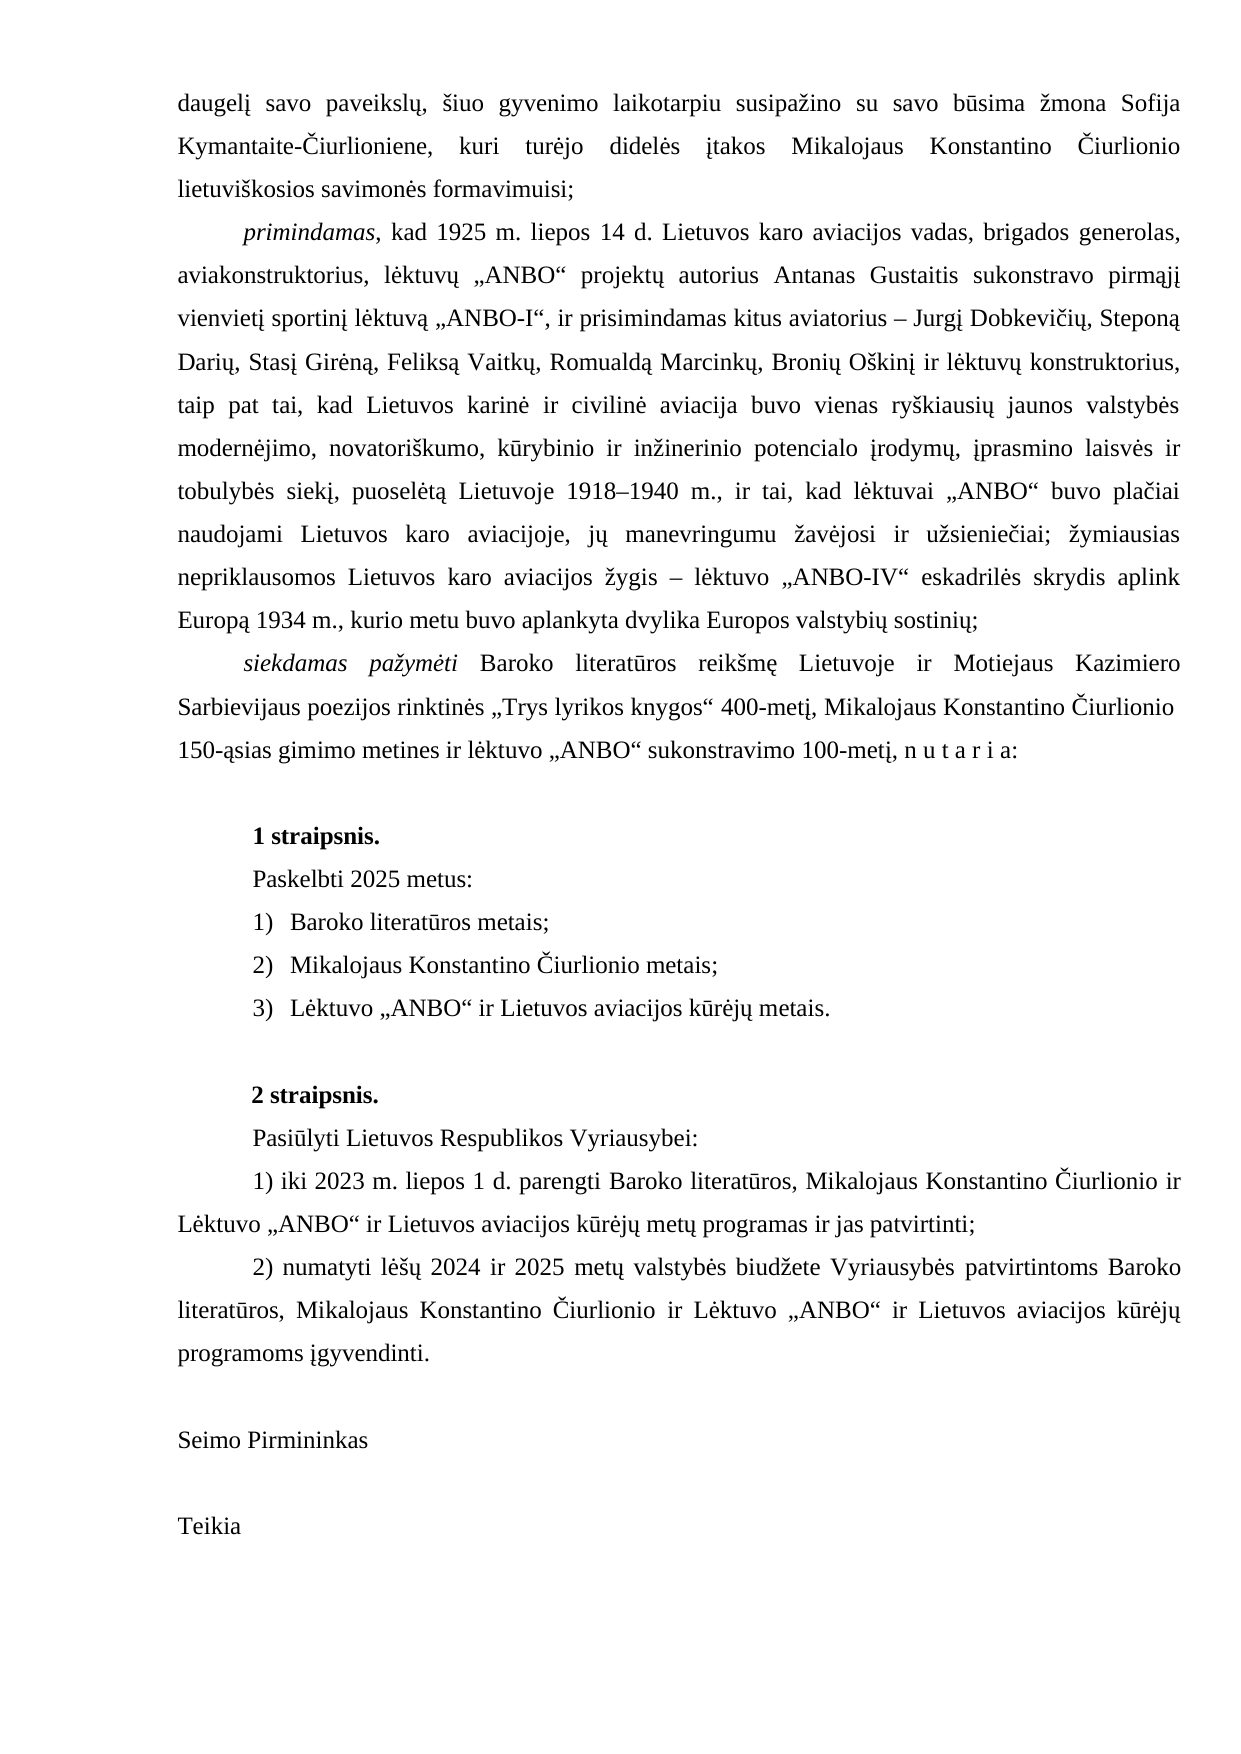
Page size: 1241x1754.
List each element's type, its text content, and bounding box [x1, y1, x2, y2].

text siekdamas pažymėti Baroko literatūros reikšmę Lietuvoje ir Motiejaus Kazimiero Sarbievijaus poezijos rinktinės „Trys lyrikos knygos“ 400-metį, Mikalojaus Konstantino Čiurlionio 150-ąsias gimimo metines ir lėktuvo „ANBO“ sukonstravimo 100-metį, nutaria: [177, 648, 1181, 763]
text daugelį savo paveikslų, šiuo gyvenimo laikotarpiu susipažino su savo būsima žmona Sofija Kymantaite-Čiurlioniene, kuri turėjo didelės įtakos Mikalojaus Konstantino Čiurlionio lietuviškosios savimonės formavimuisi; [177, 88, 1181, 203]
text 2 straipsnis. [177, 1080, 1181, 1108]
text Teikia [177, 1511, 1181, 1540]
text 1) Baroko literatūros metais; [252, 907, 1181, 936]
text Pasiūlyti Lietuvos Respublikos Vyriausybei: [177, 1123, 1181, 1152]
text 3) Lėktuvo „ANBO“ ir Lietuvos aviacijos kūrėjų metais. [252, 993, 1181, 1022]
text Seimo Pirmininkas [177, 1425, 1181, 1453]
text Paskelbti 2025 metus: [177, 864, 1181, 893]
text 1) iki 2023 m. liepos 1 d. parengti Baroko literatūros, Mikalojaus Konstantino Čiurlionio ir Lėktuvo „ANBO“ ir Lietuvos aviacijos kūrėjų metų programas ir jas patvirtinti; [177, 1166, 1181, 1238]
text primindamas, kad 1925 m. liepos 14 d. Lietuvos karo aviacijos vadas, brigados generolas, aviakonstruktorius, lėktuvų „ANBO“ projektų autorius Antanas Gustaitis sukonstravo pirmąjį vienvietį sportinį lėktuvą „ANBO-I“, ir prisimindamas kitus aviatorius – Jurgį Dobkevičių, Steponą Darių, Stasį Girėną, Feliksą Vaitkų, Romualdą Marcinkų, Bronių Oškinį ir lėktuvų konstruktorius, taip pat tai, kad Lietuvos karinė ir civilinė aviacija buvo vienas ryškiausių jaunos valstybės modernėjimo, novatoriškumo, kūrybinio ir inžinerinio potencialo įrodymų, įprasmino laisvės ir tobulybės siekį, puoselėtą Lietuvoje 1918–1940 m., ir tai, kad lėktuvai „ANBO“ buvo plačiai naudojami Lietuvos karo aviacijoje, jų manevringumu žavėjosi ir užsieniečiai; žymiausias nepriklausomos Lietuvos karo aviacijos žygis – lėktuvo „ANBO-IV“ eskadrilės skrydis aplink Europą 1934 m., kurio metu buvo aplankyta dvylika Europos valstybių sostinių; [177, 217, 1181, 634]
text 2) Mikalojaus Konstantino Čiurlionio metais; [252, 950, 1181, 979]
text 1 straipsnis. [177, 821, 1181, 850]
text 2) numatyti lėšų 2024 ir 2025 metų valstybės biudžete Vyriausybės patvirtintoms Baroko literatūros, Mikalojaus Konstantino Čiurlionio ir Lėktuvo „ANBO“ ir Lietuvos aviacijos kūrėjų programoms įgyvendinti. [177, 1252, 1181, 1367]
